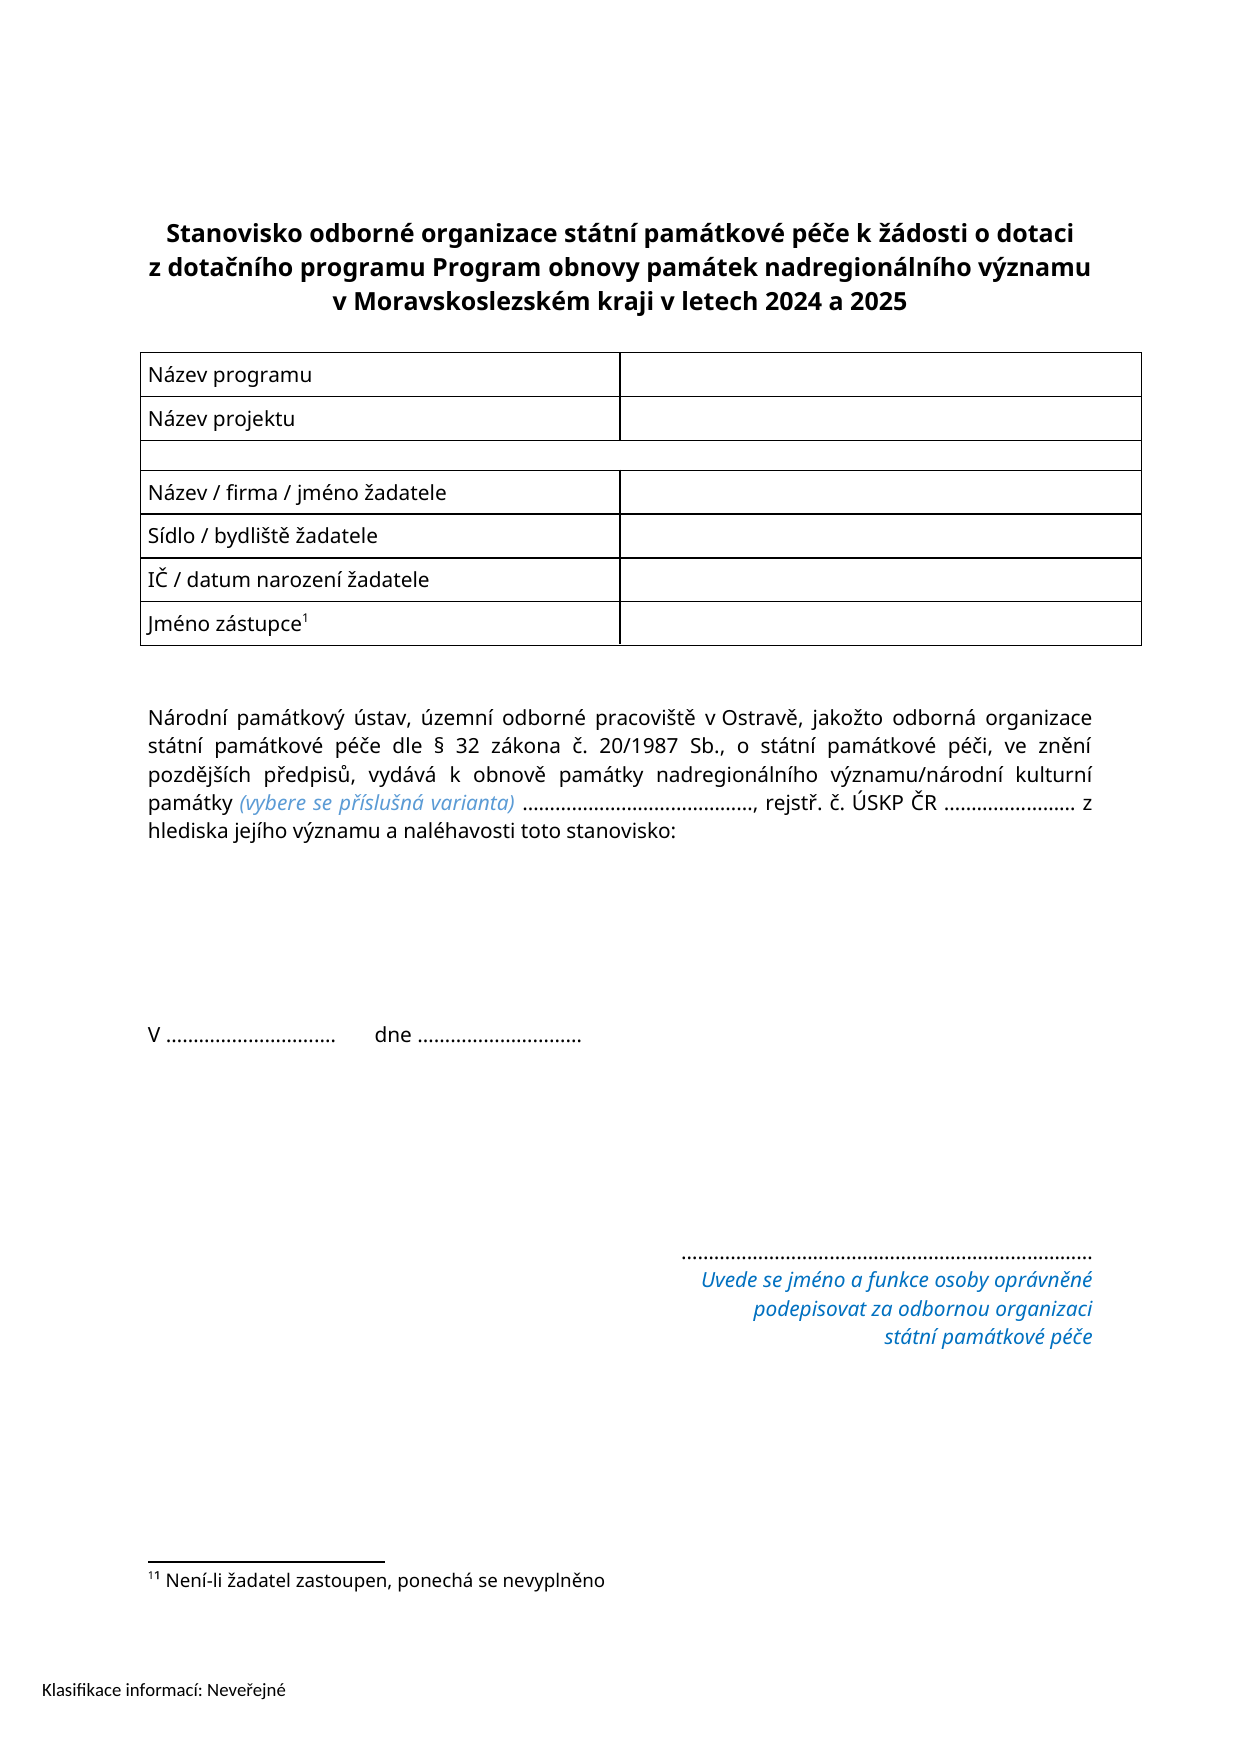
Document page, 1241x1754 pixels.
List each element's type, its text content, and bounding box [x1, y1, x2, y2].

table_header [621, 353, 1141, 396]
text V ……………………….… dne ………………………… [148, 1020, 1093, 1048]
table_cell Sídlo / bydliště žadatele [141, 515, 619, 557]
text podepisovat za odbornou organizaci [148, 1294, 1093, 1322]
table_header Název programu [141, 353, 619, 396]
table_cell [621, 515, 1141, 557]
table_cell [621, 559, 1141, 601]
table_cell [141, 441, 1141, 469]
table_cell Název projektu [141, 397, 619, 439]
table_cell IČ / datum narození žadatele [141, 559, 619, 601]
text státní památkové péče [148, 1322, 1093, 1351]
text Stanovisko odborné organizace státní památkové péče k žádosti o dotaci z dotačního programu Program obnovy památek nadregionálního významu v Moravskoslezském kraji v letech 2024 a 2025 [148, 216, 1093, 318]
table_cell [621, 471, 1141, 513]
table_cell [621, 397, 1141, 439]
text Uvede se jméno a funkce osoby oprávněné [148, 1265, 1093, 1294]
text ………………………………………………………………… [664, 1237, 1093, 1265]
table_cell Jméno zástupce [141, 602, 619, 644]
table_cell [621, 602, 1141, 644]
text Národní památkový ústav, územní odborné pracoviště v Ostravě, jakožto odborná organizace státní památkové péče dle § 32 zákona č. 20/1987 Sb., o státní památkové péči, ve znění pozdějších předpisů, vydává k obnově památky nadregionálního významu/národní kulturní památky (vybere se příslušná varianta) ……………………………………, rejstř. č. ÚSKP ČR …………………… z hlediska jejího významu a naléhavosti toto stanovisko: [148, 703, 1093, 845]
table_cell Název / firma / jméno žadatele [141, 471, 619, 513]
